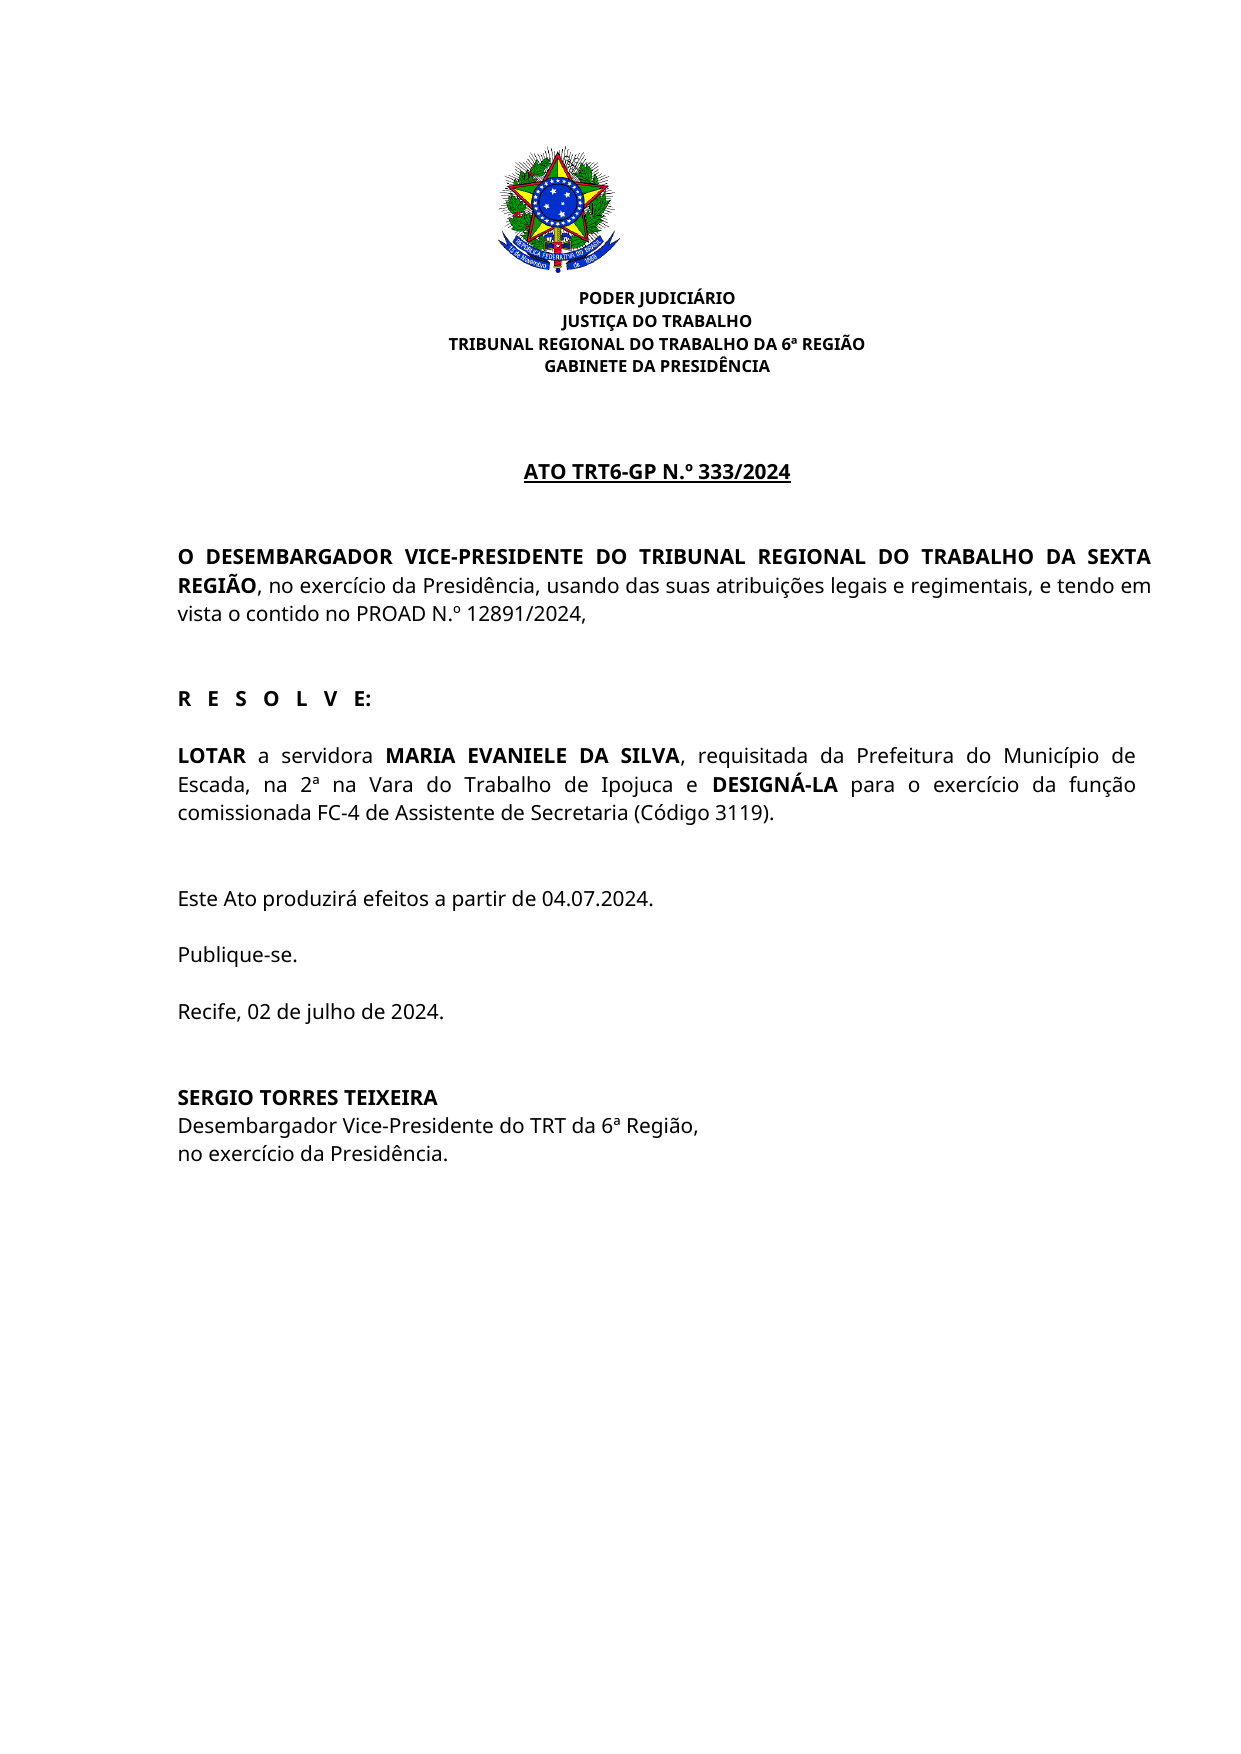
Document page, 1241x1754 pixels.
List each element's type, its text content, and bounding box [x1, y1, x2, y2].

text TRIBUNAL REGIONAL DO TRABALHO DA 6ª REGIÃO [177, 332, 1137, 355]
picture [491, 143, 623, 275]
text GABINETE DA PRESIDÊNCIA [177, 355, 1137, 377]
text Recife, 02 de julho de 2024. [177, 997, 1137, 1026]
text Publique-se. [177, 941, 1137, 969]
text ATO TRT6-GP N.º 333/2024 [177, 457, 1137, 486]
text SERGIO TORRES TEIXEIRA [177, 1083, 1152, 1111]
text Este Ato produzirá efeitos a partir de 04.07.2024. [177, 884, 1137, 912]
text R E S O L V E: [177, 684, 1137, 713]
text JUSTIÇA DO TRABALHO [177, 309, 1137, 332]
text O DESEMBARGADOR VICE-PRESIDENTE DO TRIBUNAL REGIONAL DO TRABALHO DA SEXTA REGIÃO, no exercício da Presidência, usando das suas atribuições legais e regimentais, e tendo em vista o contido no PROAD N.º 12891/2024, [177, 542, 1152, 628]
text Desembargador Vice-Presidente do TRT da 6ª Região, [177, 1111, 1137, 1139]
text no exercício da Presidência. [177, 1139, 1137, 1168]
text PODER JUDICIÁRIO [177, 287, 1137, 309]
text LOTAR a servidora MARIA EVANIELE DA SILVA, requisitada da Prefeitura do Município de Escada, na 2ª na Vara do Trabalho de Ipojuca e DESIGNÁ-LA para o exercício da função comissionada FC-4 de Assistente de Secretaria (Código 3119). [177, 741, 1137, 827]
